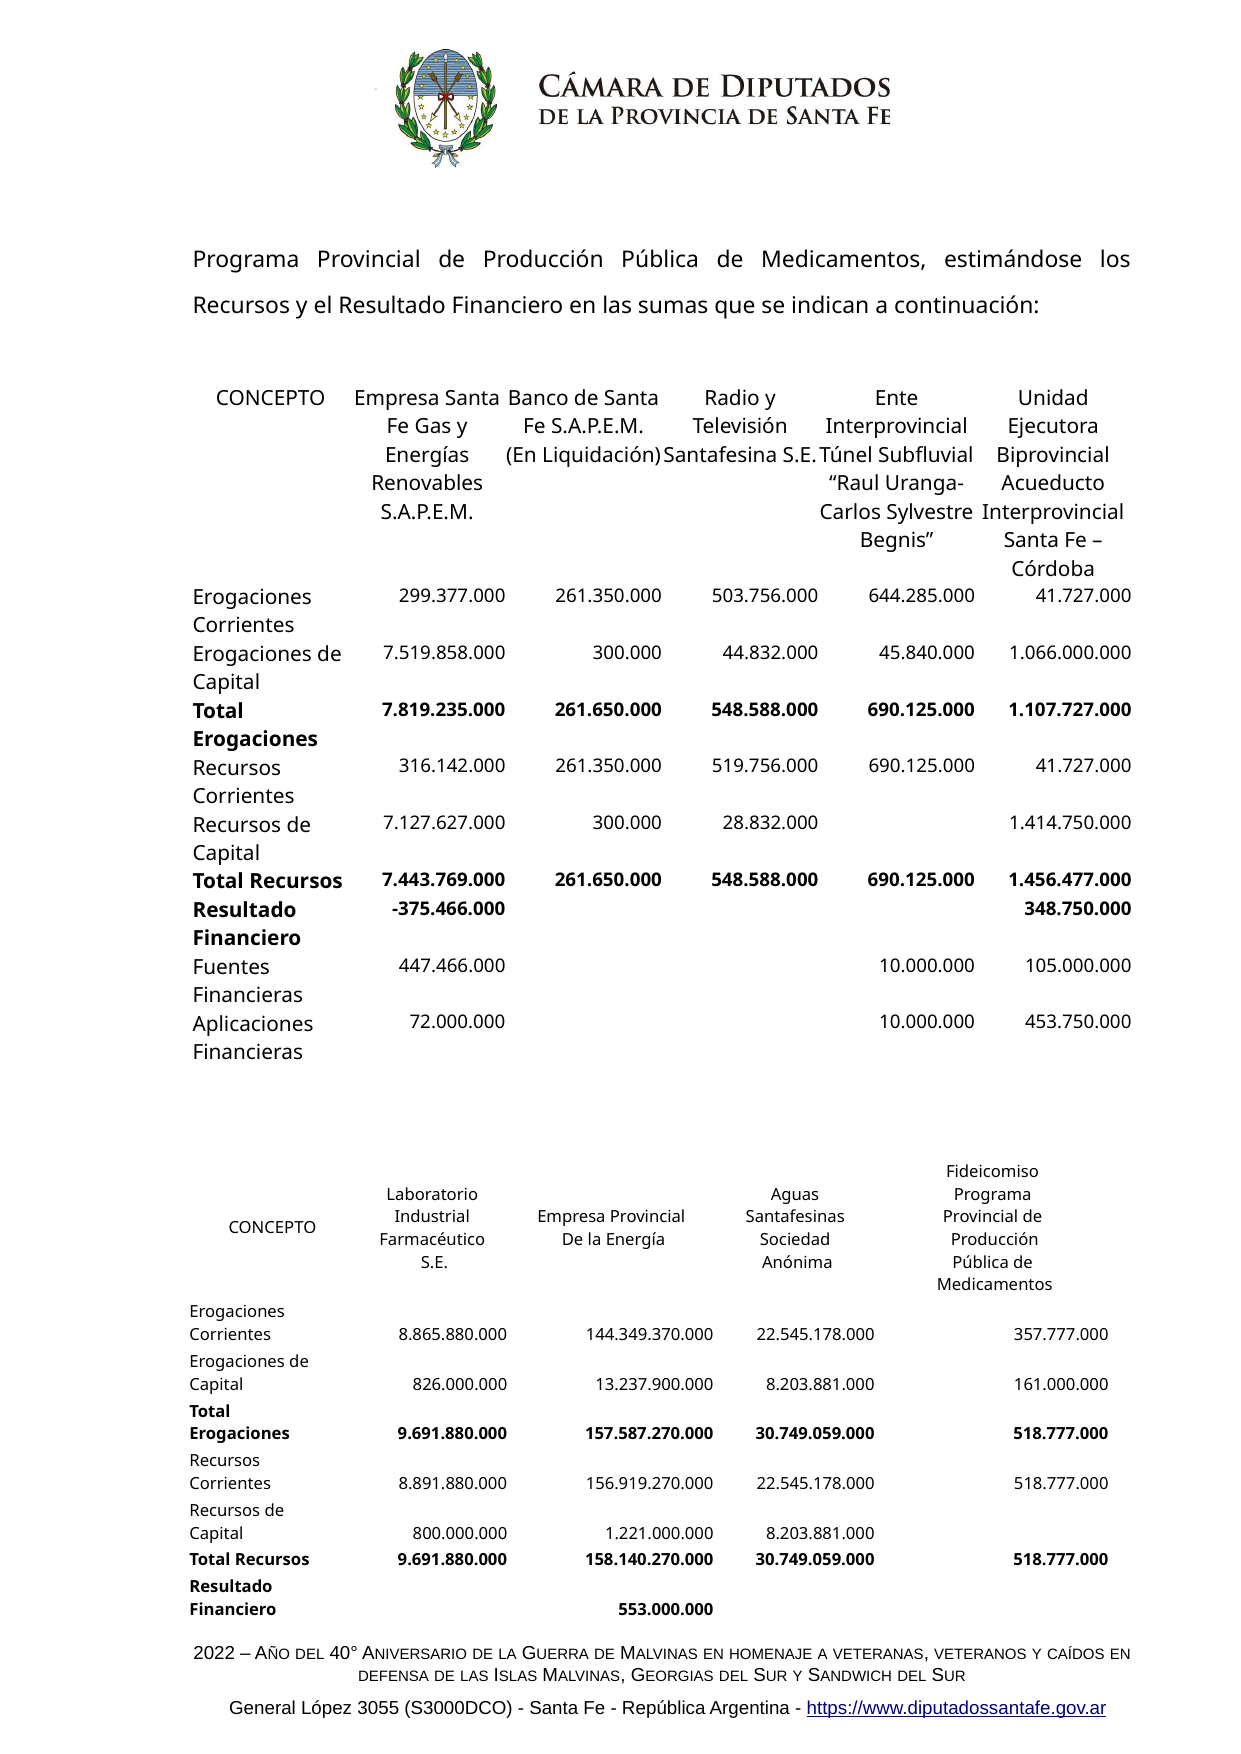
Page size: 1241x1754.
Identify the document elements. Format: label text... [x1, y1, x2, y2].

table_cell [662, 895, 818, 952]
table_cell 800.000.000 [358, 1494, 510, 1544]
table_cell 41.727.000 [975, 582, 1131, 639]
picture [394, 49, 890, 172]
table_cell 44.832.000 [662, 639, 818, 696]
table_cell 144.349.370.000 [510, 1296, 716, 1345]
table_cell [818, 810, 975, 867]
table_cell Resultado Financiero [186, 1571, 358, 1620]
table_cell 161.000.000 [878, 1345, 1111, 1395]
table_cell 690.125.000 [818, 696, 975, 753]
table_cell 690.125.000 [818, 753, 975, 810]
table_cell [878, 1571, 1111, 1620]
table_cell 157.587.270.000 [510, 1395, 716, 1445]
table_cell [358, 1571, 510, 1620]
table_cell 1.221.000.000 [510, 1494, 716, 1544]
table_header Banco de Santa Fe S.A.P.E.M. (En Liquidación) [505, 383, 662, 582]
table_cell 300.000 [505, 639, 662, 696]
table_cell 7.443.769.000 [349, 867, 505, 895]
table_cell 261.350.000 [505, 582, 662, 639]
table_cell 348.750.000 [975, 895, 1131, 952]
table_cell 158.140.270.000 [510, 1544, 716, 1571]
table_cell 8.203.881.000 [716, 1494, 878, 1544]
table_cell 519.756.000 [662, 753, 818, 810]
table_cell 9.691.880.000 [358, 1544, 510, 1571]
table_cell 1.107.727.000 [975, 696, 1131, 753]
table_header Aguas Santafesinas Sociedad Anónima [716, 1159, 878, 1296]
table_cell Resultado Financiero [192, 895, 349, 952]
table_cell [505, 1009, 662, 1066]
table_cell 30.749.059.000 [716, 1544, 878, 1571]
table_cell 13.237.900.000 [510, 1345, 716, 1395]
table_cell 1.414.750.000 [975, 810, 1131, 867]
table_cell 644.285.000 [818, 582, 975, 639]
table_cell 299.377.000 [349, 582, 505, 639]
table_cell Total Recursos [186, 1544, 358, 1571]
table_cell 105.000.000 [975, 952, 1131, 1009]
table_header Laboratorio Industrial Farmacéutico S.E. [358, 1159, 510, 1296]
table_header Empresa Santa Fe Gas y Energías Renovables S.A.P.E.M. [349, 383, 505, 582]
table_cell Recursos de Capital [192, 810, 349, 867]
table_cell [505, 952, 662, 1009]
table_cell 156.919.270.000 [510, 1445, 716, 1494]
table_cell Erogaciones Corrientes [186, 1296, 358, 1345]
table_cell [818, 895, 975, 952]
table_cell 503.756.000 [662, 582, 818, 639]
table_cell 22.545.178.000 [716, 1445, 878, 1494]
table_cell 28.832.000 [662, 810, 818, 867]
table_cell 518.777.000 [878, 1544, 1111, 1571]
table_cell [505, 895, 662, 952]
table_cell 30.749.059.000 [716, 1395, 878, 1445]
table_header Empresa Provincial De la Energía [510, 1159, 716, 1296]
table_cell 548.588.000 [662, 867, 818, 895]
table_cell 45.840.000 [818, 639, 975, 696]
table_cell 261.650.000 [505, 696, 662, 753]
table_cell Fuentes Financieras [192, 952, 349, 1009]
table_header CONCEPTO [186, 1159, 358, 1296]
table_cell 1.066.000.000 [975, 639, 1131, 696]
table_cell 8.891.880.000 [358, 1445, 510, 1494]
table_cell 357.777.000 [878, 1296, 1111, 1345]
table_cell 826.000.000 [358, 1345, 510, 1395]
table_cell 300.000 [505, 810, 662, 867]
table_cell [716, 1571, 878, 1620]
table_cell 9.691.880.000 [358, 1395, 510, 1445]
table_cell [662, 952, 818, 1009]
table_cell Erogaciones Corrientes [192, 582, 349, 639]
table_cell Total Erogaciones [192, 696, 349, 753]
table_cell Total Recursos [192, 867, 349, 895]
table_header Ente Interprovincial Túnel Subfluvial “Raul Uranga-Carlos Sylvestre Begnis” [818, 383, 975, 582]
table_cell 261.350.000 [505, 753, 662, 810]
table_cell 7.819.235.000 [349, 696, 505, 753]
table_cell 8.203.881.000 [716, 1345, 878, 1395]
table_cell 553.000.000 [510, 1571, 716, 1620]
table_cell 10.000.000 [818, 1009, 975, 1066]
table_cell 10.000.000 [818, 952, 975, 1009]
table_cell 72.000.000 [349, 1009, 505, 1066]
table_header Unidad Ejecutora Biprovincial Acueducto Interprovincial Santa Fe – Córdoba [975, 383, 1131, 582]
table_header Fideicomiso Programa Provincial de Producción Pública de Medicamentos [878, 1159, 1111, 1296]
table_cell 518.777.000 [878, 1445, 1111, 1494]
text Programa Provincial de Producción Pública de Medicamentos, estimándose los Recursos y el Resultado Financiero en las sumas que se indican a continuación: [192, 242, 1131, 321]
table_cell 261.650.000 [505, 867, 662, 895]
table_cell Aplicaciones Financieras [192, 1009, 349, 1066]
table_cell Recursos Corrientes [192, 753, 349, 810]
table_cell 518.777.000 [878, 1395, 1111, 1445]
table_header Radio y Televisión Santafesina S.E. [662, 383, 818, 582]
table_cell 8.865.880.000 [358, 1296, 510, 1345]
table_cell 41.727.000 [975, 753, 1131, 810]
table_cell Erogaciones de Capital [186, 1345, 358, 1395]
table_cell 548.588.000 [662, 696, 818, 753]
table_cell 7.127.627.000 [349, 810, 505, 867]
table_cell 1.456.477.000 [975, 867, 1131, 895]
table_cell 447.466.000 [349, 952, 505, 1009]
table_cell Total Erogaciones [186, 1395, 358, 1445]
table_cell [662, 1009, 818, 1066]
table_cell 690.125.000 [818, 867, 975, 895]
table_cell 22.545.178.000 [716, 1296, 878, 1345]
table_cell -375.466.000 [349, 895, 505, 952]
table_cell 453.750.000 [975, 1009, 1131, 1066]
table_cell Erogaciones de Capital [192, 639, 349, 696]
table_cell Recursos de Capital [186, 1494, 358, 1544]
table_cell 316.142.000 [349, 753, 505, 810]
table_cell [878, 1494, 1111, 1544]
table_header CONCEPTO [192, 383, 349, 582]
table_cell Recursos Corrientes [186, 1445, 358, 1494]
table_cell 7.519.858.000 [349, 639, 505, 696]
